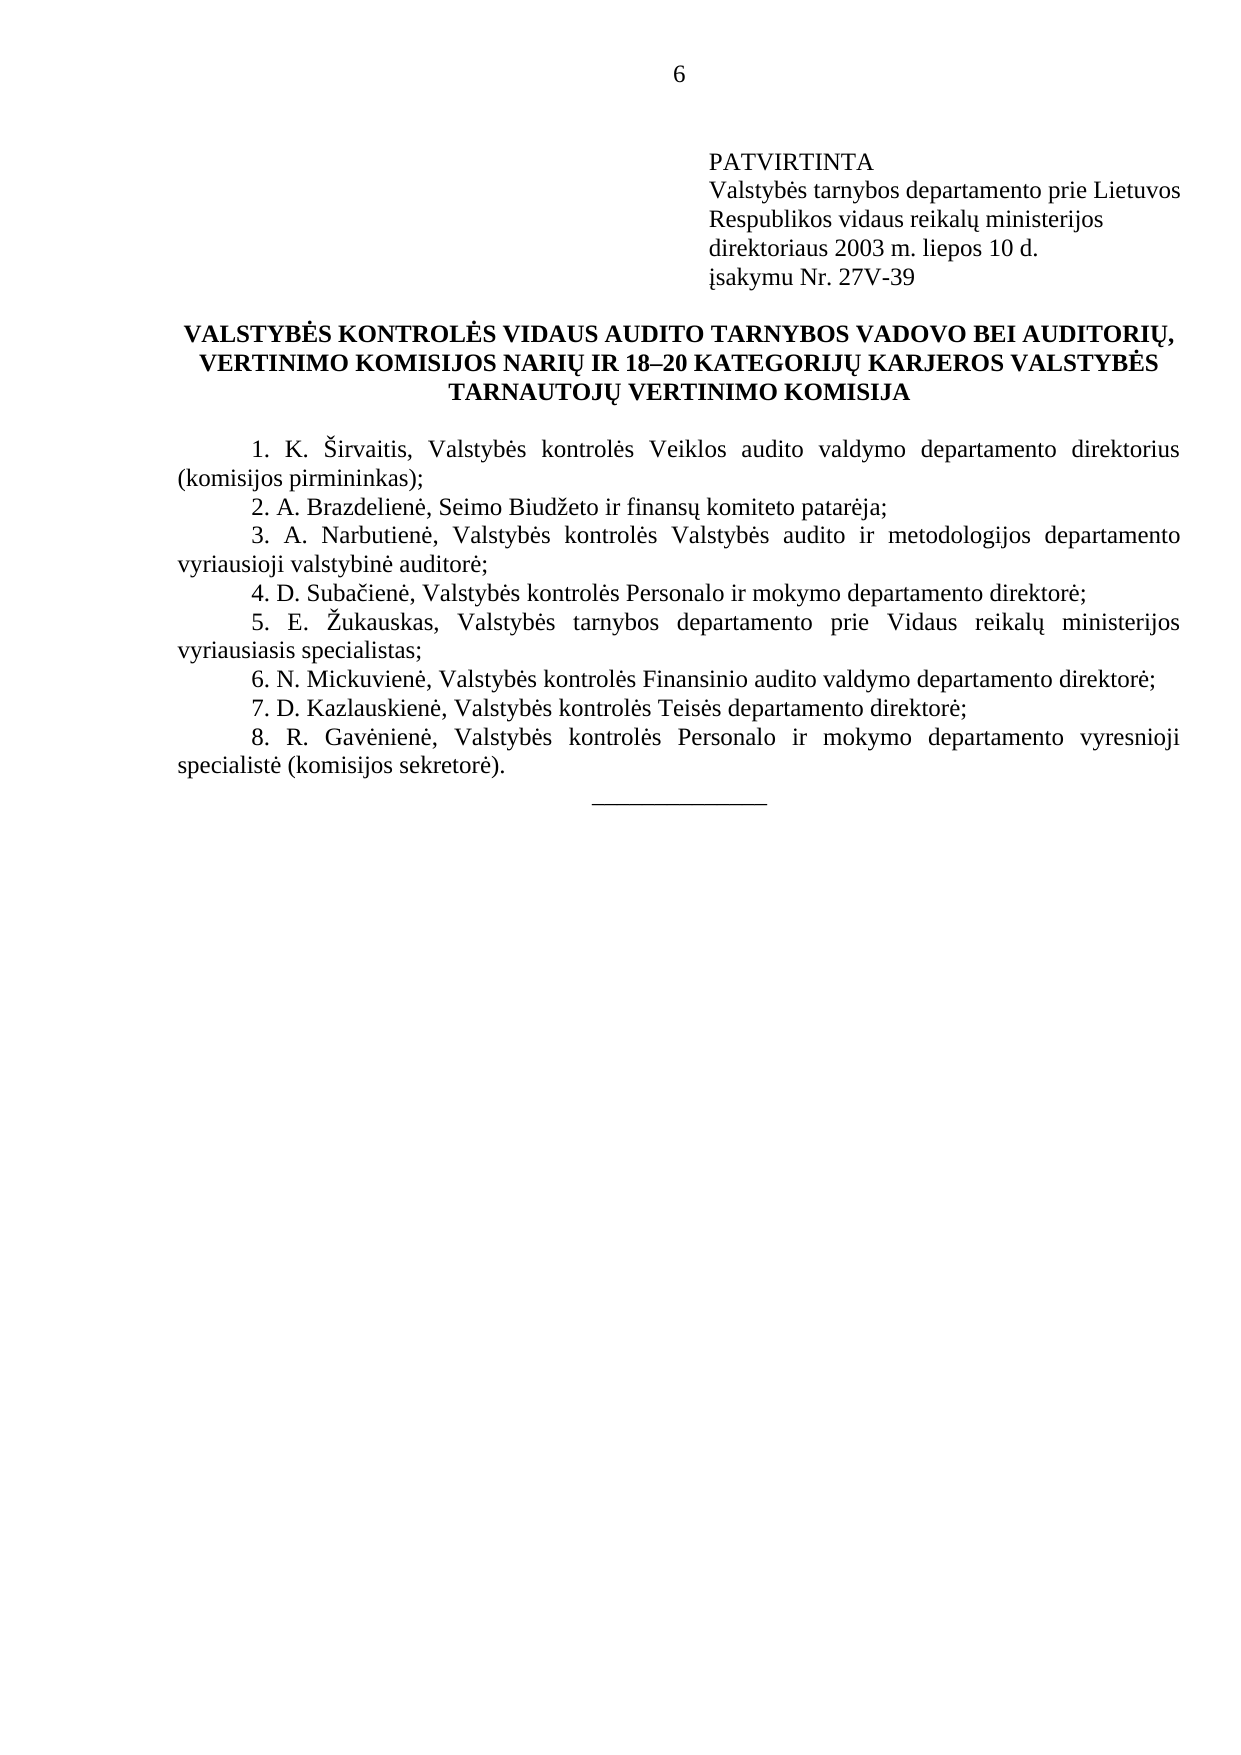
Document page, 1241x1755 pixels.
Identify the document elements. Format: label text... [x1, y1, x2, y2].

text Respublikos vidaus reikalų ministerijos [177, 204, 1181, 233]
text 6. N. Mickuvienė, Valstybės kontrolės Finansinio audito valdymo departamento direktorė; [177, 664, 1181, 693]
text 4. D. Subačienė, Valstybės kontrolės Personalo ir mokymo departamento direktorė; [177, 578, 1181, 607]
text direktoriaus 2003 m. liepos 10 d. [177, 233, 1181, 262]
text 2. A. Brazdelienė, Seimo Biudžeto ir finansų komiteto patarėja; [177, 492, 1181, 521]
text Valstybės tarnybos departamento prie Lietuvos [177, 176, 1181, 204]
text valstybės kontrolės VIDAUS AUDITO TARNYBOS VADOVo BEI AUDITORIŲ, vertinimo komisijOS narių ir 18–20 kategorijų karjeros valstybės tarnautojų vertinimo komisija [177, 319, 1181, 406]
text 8. R. Gavėnienė, Valstybės kontrolės Personalo ir mokymo departamento vyresnioji specialistė (komisijos sekretorė). [177, 722, 1181, 779]
text ______________ [177, 779, 1181, 808]
text 1. K. Širvaitis, Valstybės kontrolės Veiklos audito valdymo departamento direktorius (komisijos pirmininkas); [177, 434, 1181, 492]
text įsakymu Nr. 27V-39 [177, 262, 1181, 291]
text PATVIRTINTA [177, 147, 1181, 176]
text 7. D. Kazlauskienė, Valstybės kontrolės Teisės departamento direktorė; [177, 693, 1181, 722]
text 5. E. Žukauskas, Valstybės tarnybos departamento prie Vidaus reikalų ministerijos vyriausiasis specialistas; [177, 607, 1181, 664]
text 3. A. Narbutienė, Valstybės kontrolės Valstybės audito ir metodologijos departamento vyriausioji valstybinė auditorė; [177, 521, 1181, 578]
